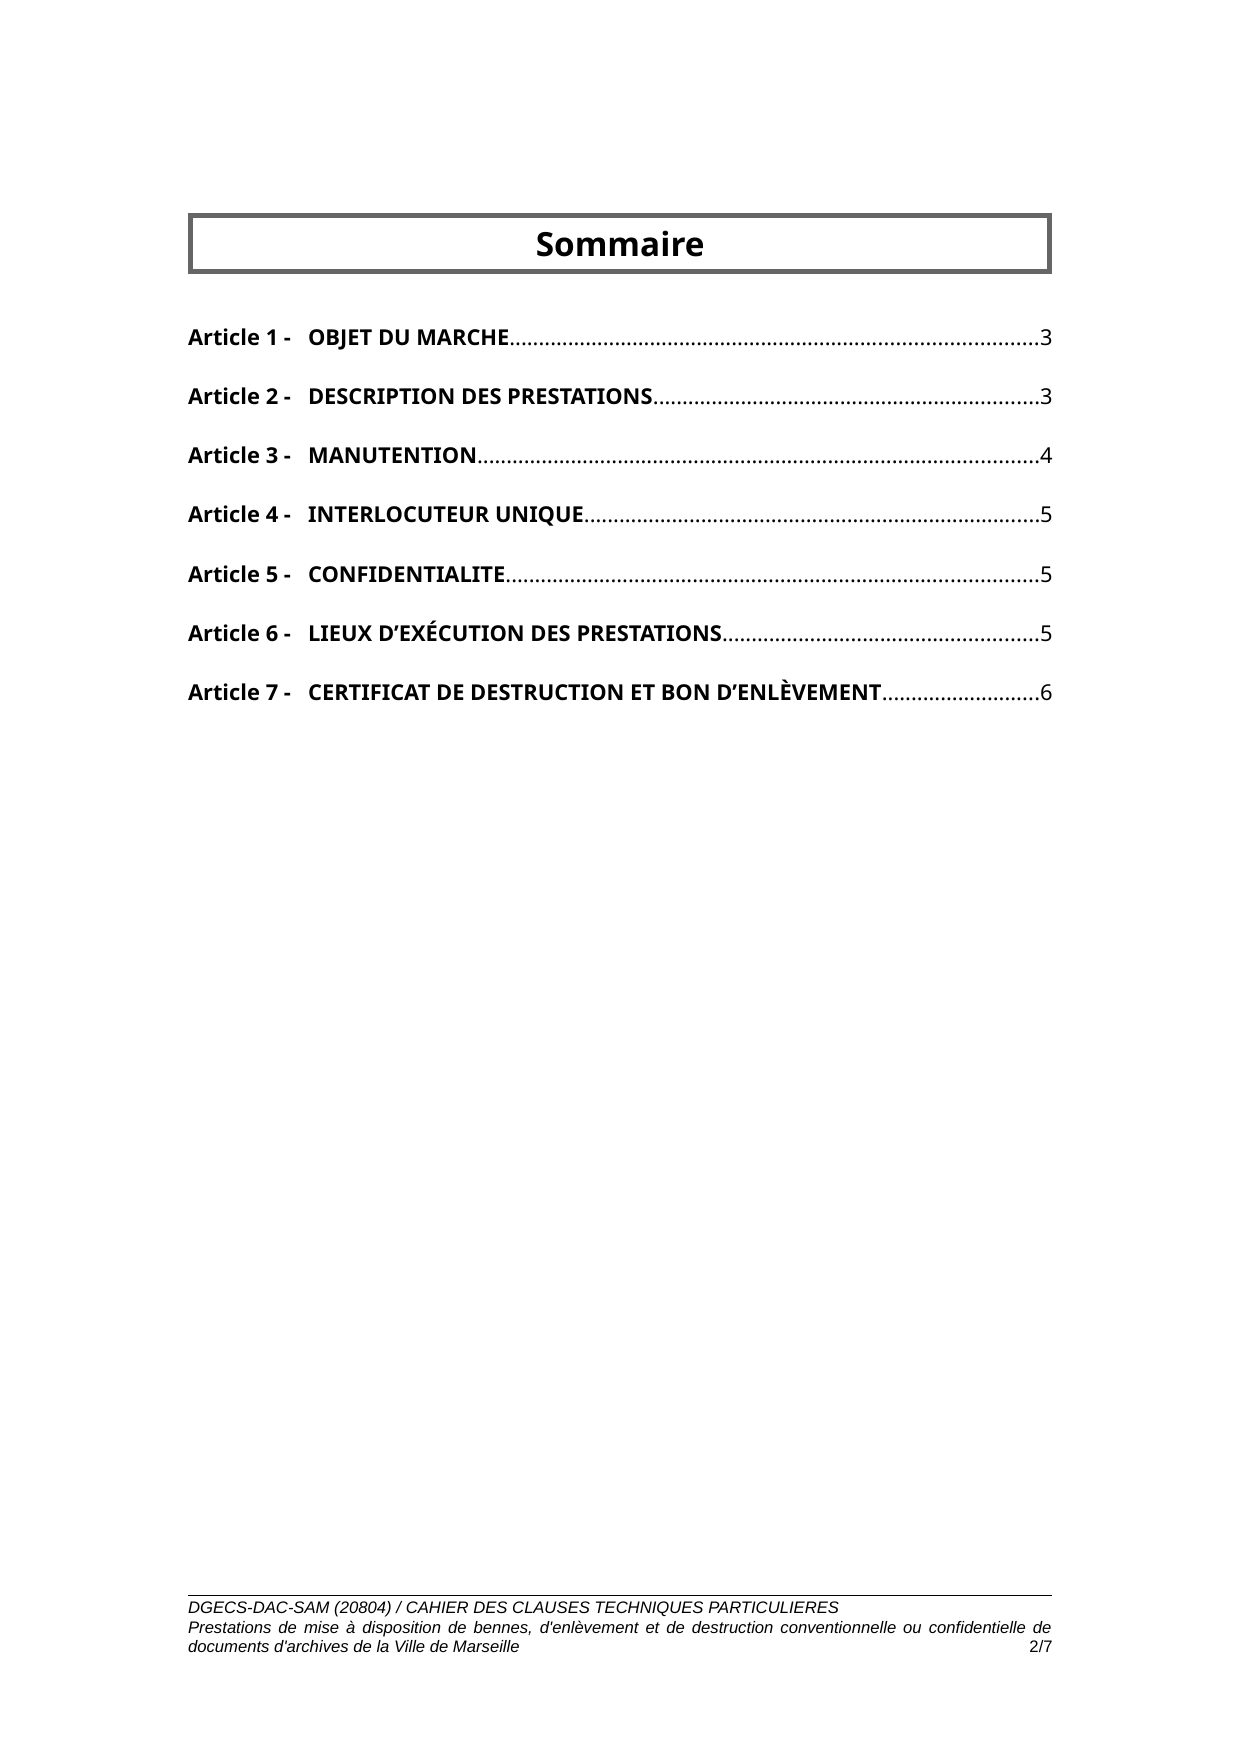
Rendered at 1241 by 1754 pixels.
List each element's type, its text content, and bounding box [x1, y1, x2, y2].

text Article 1 - OBJET DU MARCHE 3 [188, 322, 1052, 351]
subtitle Sommaire [193, 218, 1047, 269]
text Article 7 - CERTIFICAT DE DESTRUCTION ET BON D’ENLÈVEMENT 6 [188, 677, 1052, 707]
text Article 4 - INTERLOCUTEUR UNIQUE 5 [188, 499, 1052, 529]
text Article 5 - CONFIDENTIALITE 5 [188, 559, 1052, 588]
text Article 6 - LIEUX D’EXÉCUTION DES PRESTATIONS 5 [188, 618, 1052, 648]
text Article 3 - MANUTENTION 4 [188, 440, 1052, 470]
text Article 2 - DESCRIPTION DES PRESTATIONS 3 [188, 381, 1052, 411]
